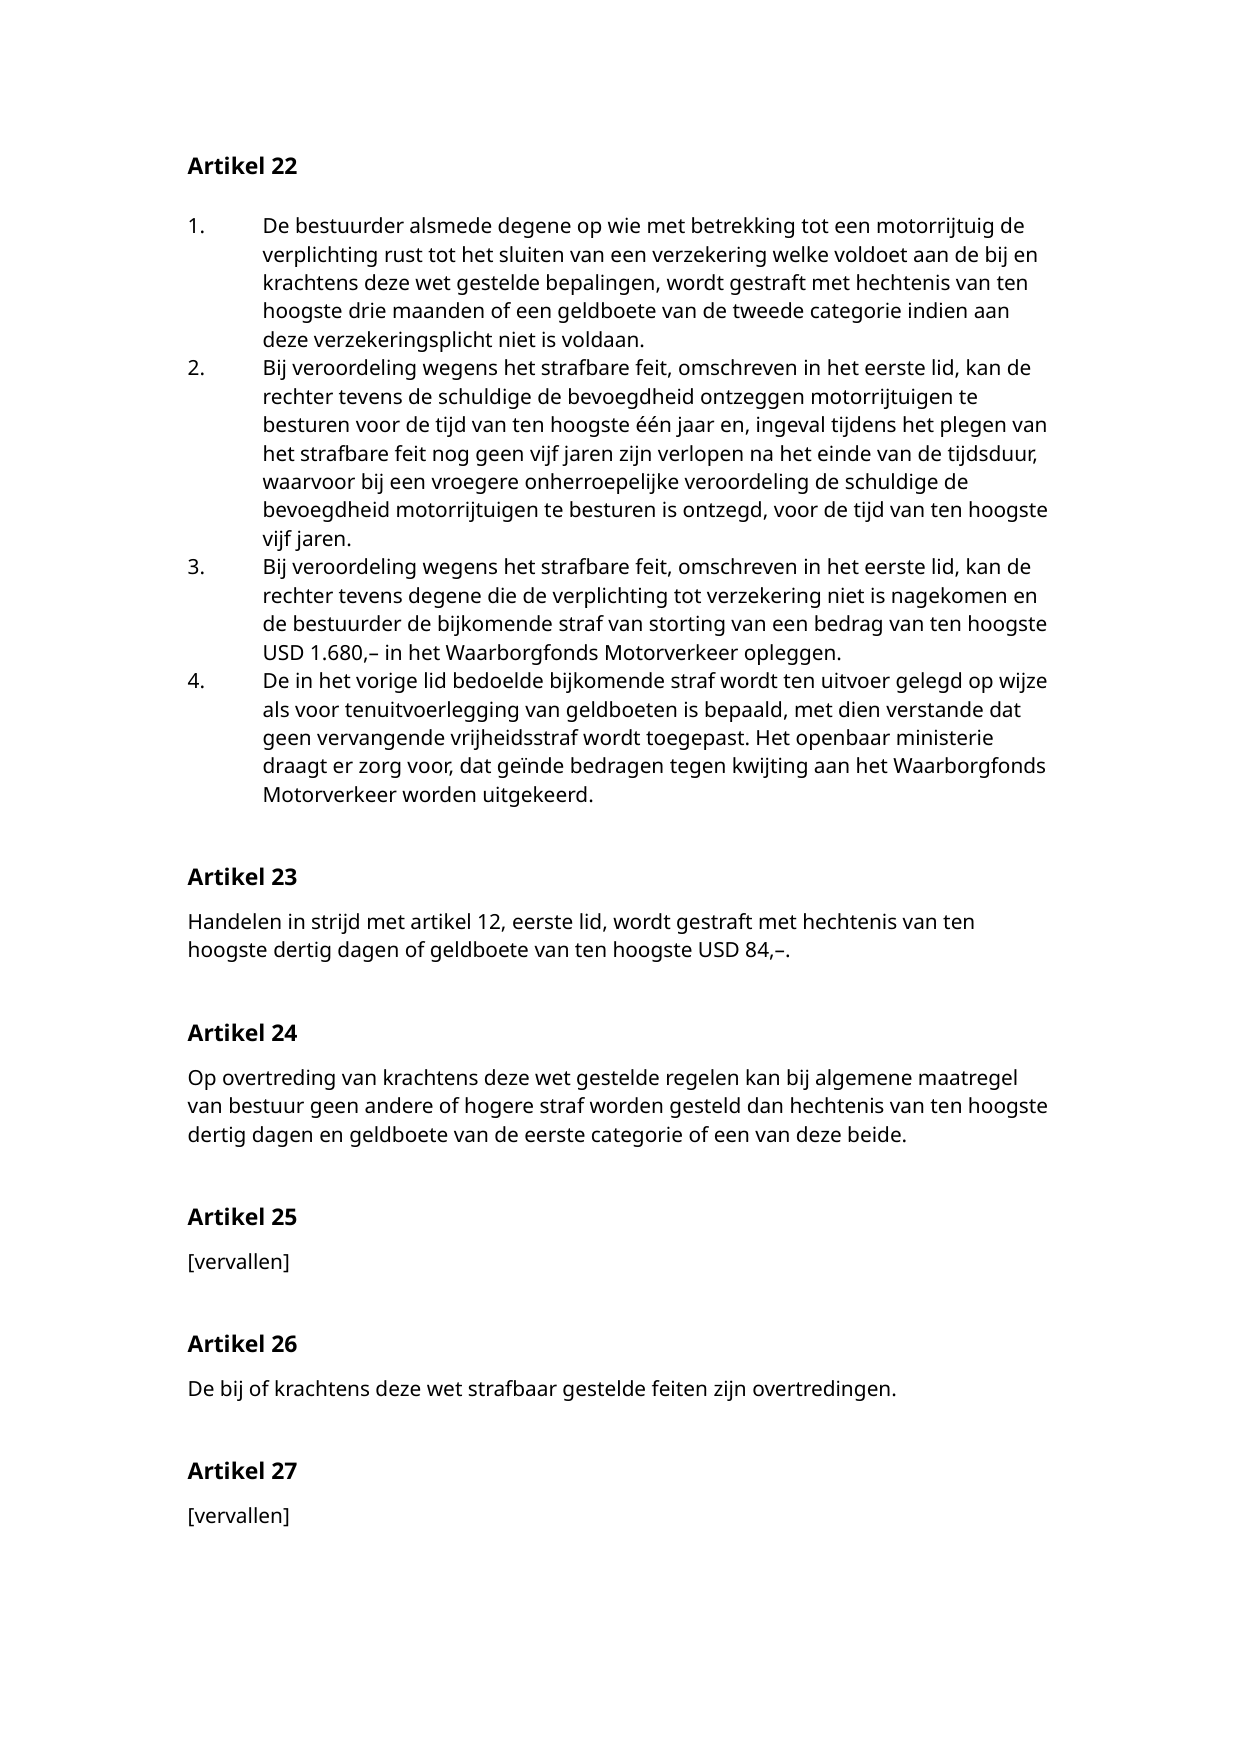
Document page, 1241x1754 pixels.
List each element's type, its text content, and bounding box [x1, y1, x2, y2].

list De in het vorige lid bedoelde bijkomende straf wordt ten uitvoer gelegd op wijze als voor tenuitvoerlegging van geldboeten is bepaald, met dien verstande dat geen vervangende vrijheidsstraf wordt toegepast. Het openbaar ministerie draagt er zorg voor, dat geïnde bedragen tegen kwijting aan het Waarborgfonds Motorverkeer worden uitgekeerd. [187, 666, 1053, 808]
text Handelen in strijd met artikel 12, eerste lid, wordt gestraft met hechtenis van ten hoogste dertig dagen of geldboete van ten hoogste USD 84,–. [187, 907, 1053, 964]
text Op overtreding van krachtens deze wet gestelde regelen kan bij algemene maatregel van bestuur geen andere of hogere straf worden gesteld dan hechtenis van ten hoogste dertig dagen en geldboete van de eerste categorie of een van deze beide. [187, 1063, 1053, 1148]
list Bij veroordeling wegens het strafbare feit, omschreven in het eerste lid, kan de rechter tevens degene die de verplichting tot verzekering niet is nagekomen en de bestuurder de bijkomende straf van storting van een bedrag van ten hoogste USD 1.680,– in het Waarborgfonds Motorverkeer opleggen. [187, 552, 1053, 666]
text [vervallen] [187, 1501, 1053, 1530]
subtitle Artikel 26 [187, 1328, 1053, 1359]
list Bij veroordeling wegens het strafbare feit, omschreven in het eerste lid, kan de rechter tevens de schuldige de bevoegdheid ontzeggen motorrijtuigen te besturen voor de tijd van ten hoogste één jaar en, ingeval tijdens het plegen van het strafbare feit nog geen vijf jaren zijn verlopen na het einde van de tijdsduur, waarvoor bij een vroegere onherroepelijke veroordeling de schuldige de bevoegdheid motorrijtuigen te besturen is ontzegd, voor de tijd van ten hoogste vijf jaren. [187, 353, 1053, 552]
subtitle Artikel 25 [187, 1201, 1053, 1232]
text De bij of krachtens deze wet strafbaar gestelde feiten zijn overtredingen. [187, 1374, 1053, 1402]
list De bestuurder alsmede degene op wie met betrekking tot een motorrijtuig de verplichting rust tot het sluiten van een verzekering welke voldoet aan de bij en krachtens deze wet gestelde bepalingen, wordt gestraft met hechtenis van ten hoogste drie maanden of een geldboete van de tweede categorie indien aan deze verzekeringsplicht niet is voldaan. [187, 211, 1053, 353]
text [vervallen] [187, 1247, 1053, 1275]
subtitle Artikel 23 [187, 861, 1053, 892]
subtitle Artikel 24 [187, 1017, 1053, 1048]
subtitle Artikel 27 [187, 1455, 1053, 1486]
subtitle Artikel 22 [187, 150, 1053, 181]
